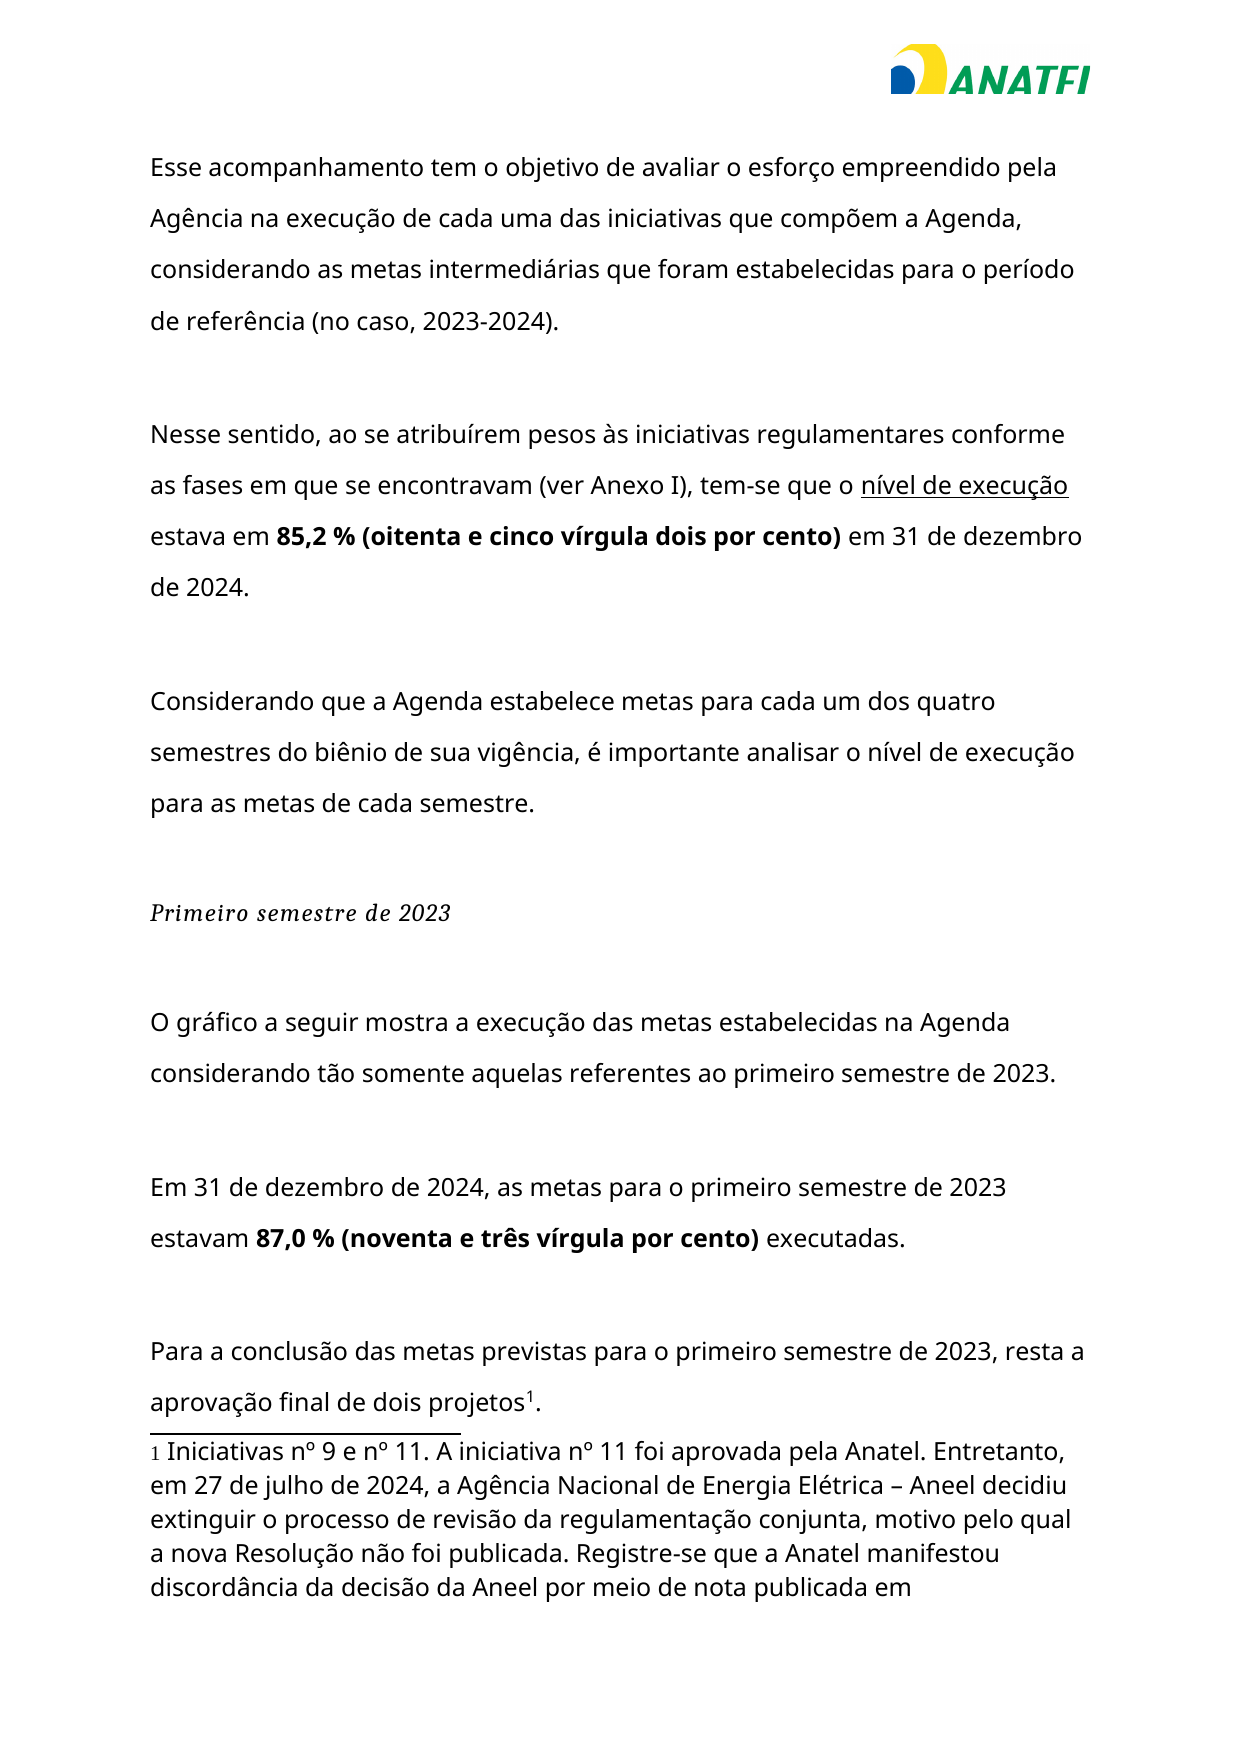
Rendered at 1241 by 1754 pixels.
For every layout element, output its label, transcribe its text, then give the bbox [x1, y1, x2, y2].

text Nesse sentido, ao se atribuírem pesos às iniciativas regulamentares conforme as fases em que se encontravam (ver Anexo I), tem-se que o nível de execução estava em 85,2 % (oitenta e cinco vírgula dois por cento) em 31 de dezembro de 2024. [150, 417, 1090, 604]
text Considerando que a Agenda estabelece metas para cada um dos quatro semestres do biênio de sua vigência, é importante analisar o nível de execução para as metas de cada semestre. [150, 683, 1090, 819]
text Iniciativas nº 9 e nº 11. A iniciativa nº 11 foi aprovada pela Anatel. Entretanto, em 27 de julho de 2024, a Agência Nacional de Energia Elétrica – Aneel decidiu extinguir o processo de revisão da regulamentação conjunta, motivo pelo qual a nova Resolução não foi publicada. Registre-se que a Anatel manifestou discordância da decisão da Aneel por meio de nota publicada em [150, 1434, 1090, 1604]
text Esse acompanhamento tem o objetivo de avaliar o esforço empreendido pela Agência na execução de cada uma das iniciativas que compõem a Agenda, considerando as metas intermediárias que foram estabelecidas para o período de referência (no caso, 2023-2024). [150, 150, 1090, 337]
text O gráfico a seguir mostra a execução das metas estabelecidas na Agenda considerando tão somente aquelas referentes ao primeiro semestre de 2023. [150, 1004, 1090, 1090]
text Para a conclusão das metas previstas para o primeiro semestre de 2023, resta a aprovação final de dois projetos. [150, 1334, 1090, 1419]
text Em 31 de dezembro de 2024, as metas para o primeiro semestre de 2023 estavam 87,0 % (noventa e três vírgula por cento) executadas. [150, 1169, 1090, 1254]
text Primeiro semestre de 2023 [150, 899, 1090, 928]
